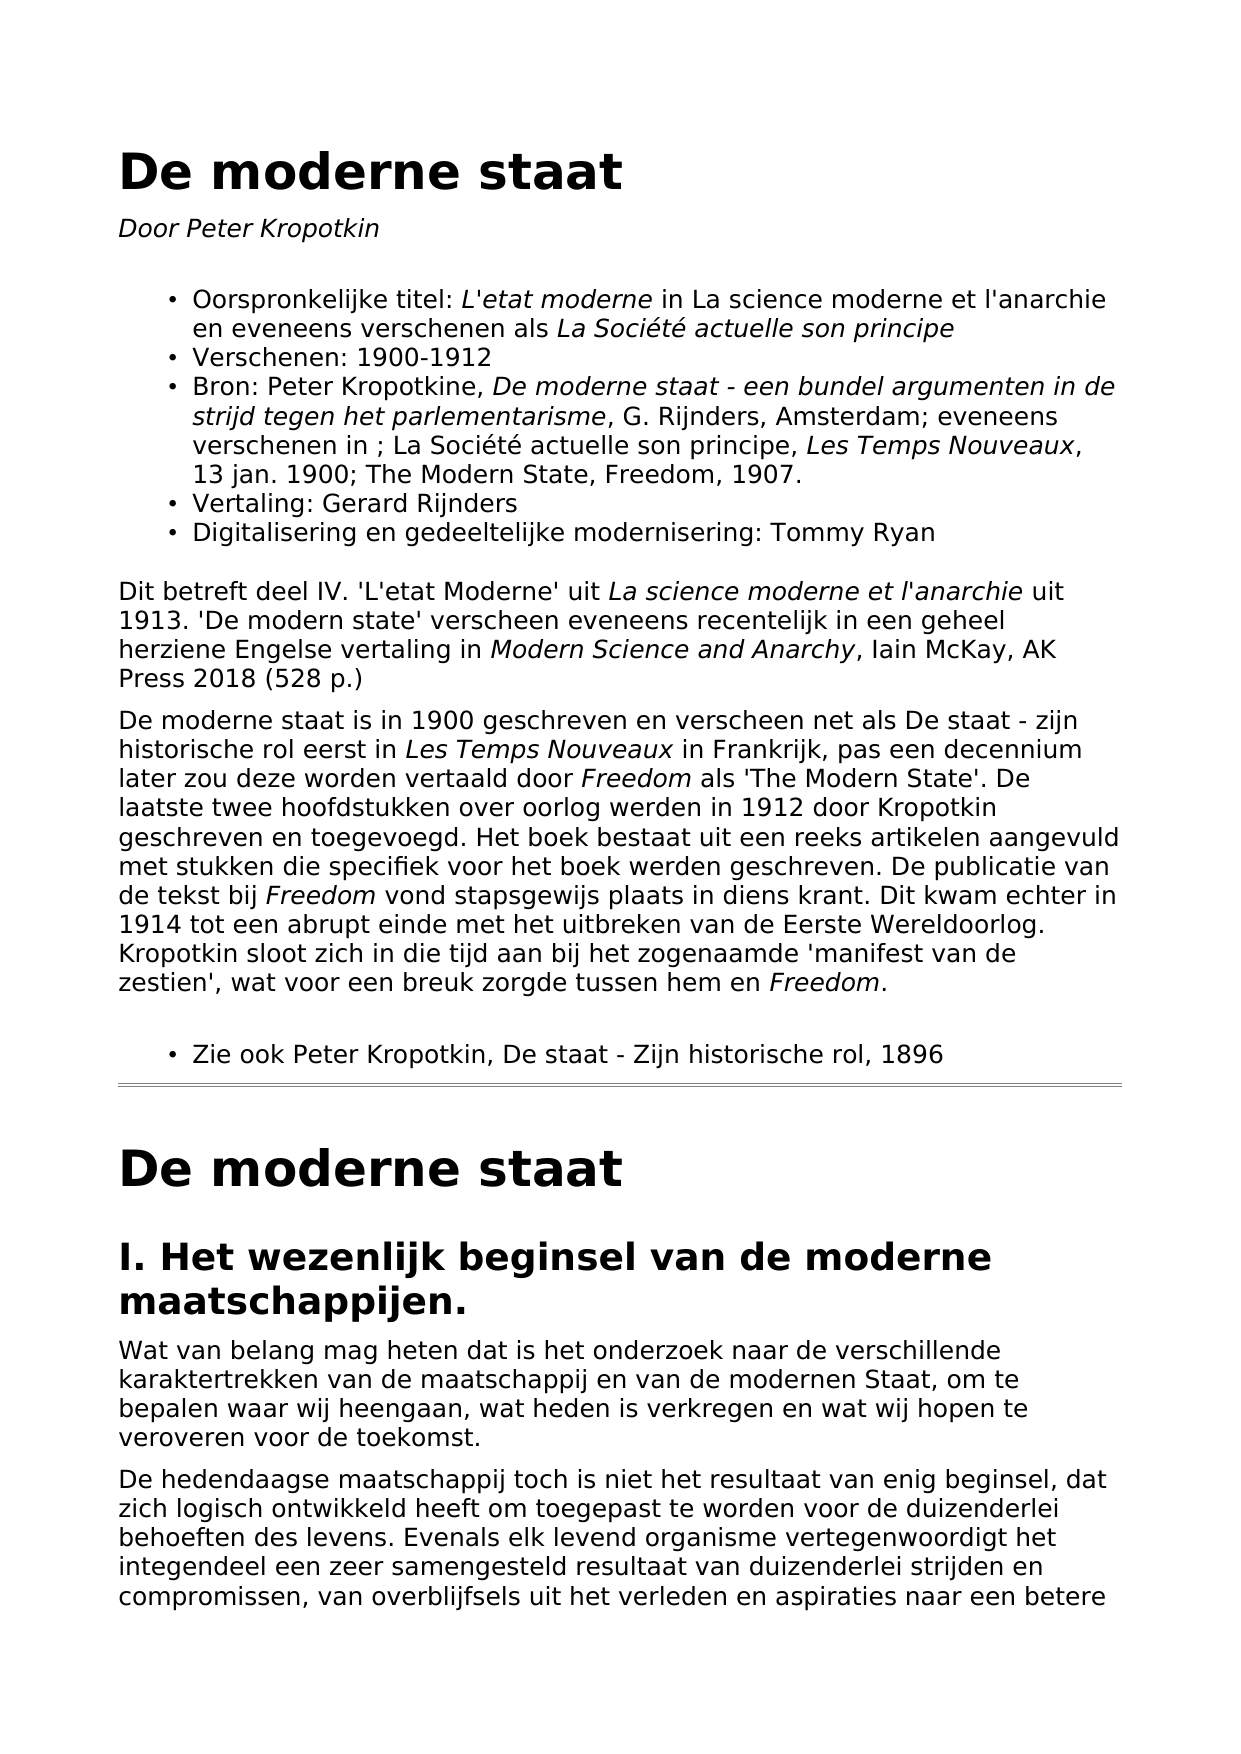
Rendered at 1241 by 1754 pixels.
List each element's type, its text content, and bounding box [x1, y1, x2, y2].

list Zie ook Peter Kropotkin, De staat - Zijn historische rol, 1896 [177, 1040, 1122, 1069]
list Digitalisering en gedeeltelijke modernisering: Tommy Ryan [177, 518, 1122, 547]
list Bron: Peter Kropotkine, De moderne staat - een bundel argumenten in de strijd tegen het parlementarisme, G. Rijnders, Amsterdam; eveneens verschenen in ; La Société actuelle son principe, Les Temps Nouveaux, 13 jan. 1900; The Modern State, Freedom, 1907. [177, 372, 1122, 489]
subtitle I. Het wezenlijk beginsel van de moderne maatschappijen. [118, 1236, 1122, 1323]
list Oorspronkelijke titel: L'etat moderne in La science moderne et l'anarchie en eveneens verschenen als La Société actuelle son principe [177, 285, 1122, 343]
list Verschenen: 1900-1912 [177, 343, 1122, 372]
text De moderne staat is in 1900 geschreven en verscheen net als De staat - zijn historische rol eerst in Les Temps Nouveaux in Frankrijk, pas een decennium later zou deze worden vertaald door Freedom als 'The Modern State'. De laatste twee hoofdstukken over oorlog werden in 1912 door Kropotkin geschreven en toegevoegd. Het boek bestaat uit een reeks artikelen aangevuld met stukken die specifiek voor het boek werden geschreven. De publicatie van de tekst bij Freedom vond stapsgewijs plaats in diens krant. Dit kwam echter in 1914 tot een abrupt einde met het uitbreken van de Eerste Wereldoorlog. Kropotkin sloot zich in die tijd aan bij het zogenaamde 'manifest van de zestien', wat voor een breuk zorgde tussen hem en Freedom. [118, 706, 1122, 998]
text Wat van belang mag heten dat is het onderzoek naar de verschillende karaktertrekken van de maatschappij en van de modernen Staat, om te bepalen waar wij heengaan, wat heden is verkregen en wat wij hopen te veroveren voor de toekomst. [118, 1336, 1122, 1452]
subtitle De moderne staat [118, 1140, 1122, 1198]
text De hedendaagse maatschappij toch is niet het resultaat van enig beginsel, dat zich logisch ontwikkeld heeft om toegepast te worden voor de duizenderlei behoeften des levens. Evenals elk levend organisme vertegenwoordigt het integendeel een zeer samengesteld resultaat van duizenderlei strijden en compromissen, van overblijfsels uit het verleden en aspiraties naar een betere [118, 1465, 1122, 1611]
text Dit betreft deel IV. 'L'etat Moderne' uit La science moderne et l'anarchie uit 1913. 'De modern state' verscheen eveneens recentelijk in een geheel herziene Engelse vertaling in Modern Science and Anarchy, Iain McKay, AK Press 2018 (528 p.) [118, 577, 1122, 694]
subtitle De moderne staat [118, 143, 1122, 201]
list Vertaling: Gerard Rijnders [177, 489, 1122, 518]
text Door Peter Kropotkin [118, 214, 1122, 243]
